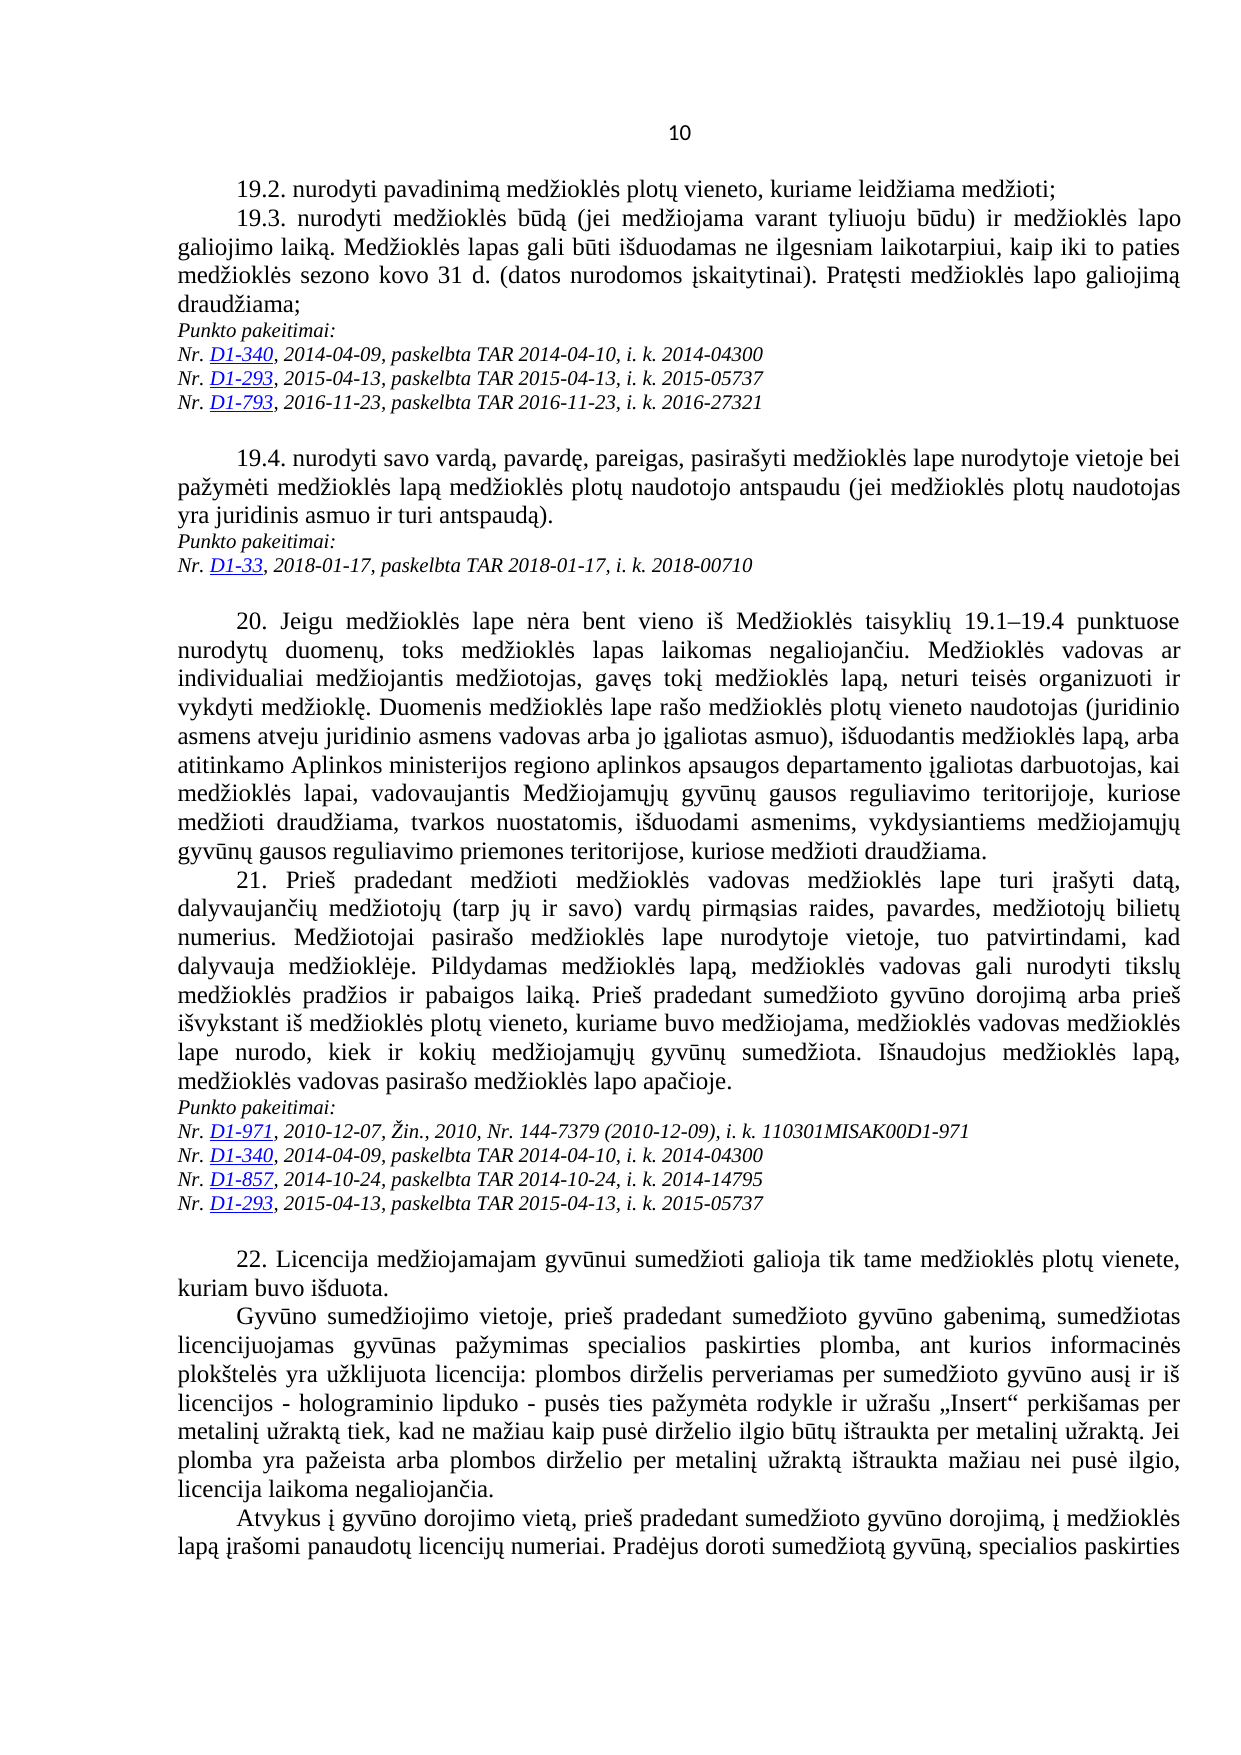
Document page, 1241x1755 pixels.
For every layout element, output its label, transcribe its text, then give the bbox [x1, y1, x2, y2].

text Nr. D1-793, 2016-11-23, paskelbta TAR 2016-11-23, i. k. 2016-27321 [177, 390, 1181, 414]
text 22. Licencija medžiojamajam gyvūnui sumedžioti galioja tik tame medžioklės plotų vienete, kuriam buvo išduota. [177, 1244, 1181, 1301]
text Punkto pakeitimai: [177, 318, 1181, 342]
text Punkto pakeitimai: [177, 1095, 1181, 1119]
text 20. Jeigu medžioklės lape nėra bent vieno iš Medžioklės taisyklių 19.1–19.4 punktuose nurodytų duomenų, toks medžioklės lapas laikomas negaliojančiu. Medžioklės vadovas ar individualiai medžiojantis medžiotojas, gavęs tokį medžioklės lapą, neturi teisės organizuoti ir vykdyti medžioklę. Duomenis medžioklės lape rašo medžioklės plotų vieneto naudotojas (juridinio asmens atveju juridinio asmens vadovas arba jo įgaliotas asmuo), išduodantis medžioklės lapą, arba atitinkamo Aplinkos ministerijos regiono aplinkos apsaugos departamento įgaliotas darbuotojas, kai medžioklės lapai, vadovaujantis Medžiojamųjų gyvūnų gausos reguliavimo teritorijoje, kuriose medžioti draudžiama, tvarkos nuostatomis, išduodami asmenims, vykdysiantiems medžiojamųjų gyvūnų gausos reguliavimo priemones teritorijose, kuriose medžioti draudžiama. [177, 606, 1181, 865]
text 19.3. nurodyti medžioklės būdą (jei medžiojama varant tyliuoju būdu) ir medžioklės lapo galiojimo laiką. Medžioklės lapas gali būti išduodamas ne ilgesniam laikotarpiui, kaip iki to paties medžioklės sezono kovo 31 d. (datos nurodomos įskaitytinai). Pratęsti medžioklės lapo galiojimą draudžiama; [177, 203, 1181, 318]
text 19.2. nurodyti pavadinimą medžioklės plotų vieneto, kuriame leidžiama medžioti; [177, 174, 1181, 203]
text Nr. D1-293, 2015-04-13, paskelbta TAR 2015-04-13, i. k. 2015-05737 [177, 366, 1181, 390]
text 21. Prieš pradedant medžioti medžioklės vadovas medžioklės lape turi įrašyti datą, dalyvaujančių medžiotojų (tarp jų ir savo) vardų pirmąsias raides, pavardes, medžiotojų bilietų numerius. Medžiotojai pasirašo medžioklės lape nurodytoje vietoje, tuo patvirtindami, kad dalyvauja medžioklėje. Pildydamas medžioklės lapą, medžioklės vadovas gali nurodyti tikslų medžioklės pradžios ir pabaigos laiką. Prieš pradedant sumedžioto gyvūno dorojimą arba prieš išvykstant iš medžioklės plotų vieneto, kuriame buvo medžiojama, medžioklės vadovas medžioklės lape nurodo, kiek ir kokių medžiojamųjų gyvūnų sumedžiota. Išnaudojus medžioklės lapą, medžioklės vadovas pasirašo medžioklės lapo apačioje. [177, 865, 1181, 1095]
text Nr. D1-971, 2010-12-07, Žin., 2010, Nr. 144-7379 (2010-12-09), i. k. 110301MISAK00D1-971 [177, 1119, 1181, 1143]
text Nr. D1-340, 2014-04-09, paskelbta TAR 2014-04-10, i. k. 2014-04300 [177, 342, 1181, 366]
text Nr. D1-340, 2014-04-09, paskelbta TAR 2014-04-10, i. k. 2014-04300 [177, 1143, 1181, 1167]
text Punkto pakeitimai: [177, 529, 1181, 553]
text Nr. D1-293, 2015-04-13, paskelbta TAR 2015-04-13, i. k. 2015-05737 [177, 1191, 1181, 1215]
text Nr. D1-857, 2014-10-24, paskelbta TAR 2014-10-24, i. k. 2014-14795 [177, 1167, 1181, 1191]
text Gyvūno sumedžiojimo vietoje, prieš pradedant sumedžioto gyvūno gabenimą, sumedžiotas licencijuojamas gyvūnas pažymimas specialios paskirties plomba, ant kurios informacinės plokštelės yra užklijuota licencija: plombos dirželis perveriamas per sumedžioto gyvūno ausį ir iš licencijos - holograminio lipduko - pusės ties pažymėta rodykle ir užrašu „Insert“ perkišamas per metalinį užraktą tiek, kad ne mažiau kaip pusė dirželio ilgio būtų ištraukta per metalinį užraktą. Jei plomba yra pažeista arba plombos dirželio per metalinį užraktą ištraukta mažiau nei pusė ilgio, licencija laikoma negaliojančia. [177, 1301, 1181, 1503]
text Nr. D1-33, 2018-01-17, paskelbta TAR 2018-01-17, i. k. 2018-00710 [177, 553, 1181, 577]
text Atvykus į gyvūno dorojimo vietą, prieš pradedant sumedžioto gyvūno dorojimą, į medžioklės lapą įrašomi panaudotų licencijų numeriai. Pradėjus doroti sumedžiotą gyvūną, specialios paskirties [177, 1503, 1181, 1560]
text 19.4. nurodyti savo vardą, pavardę, pareigas, pasirašyti medžioklės lape nurodytoje vietoje bei pažymėti medžioklės lapą medžioklės plotų naudotojo antspaudu (jei medžioklės plotų naudotojas yra juridinis asmuo ir turi antspaudą). [177, 443, 1181, 529]
